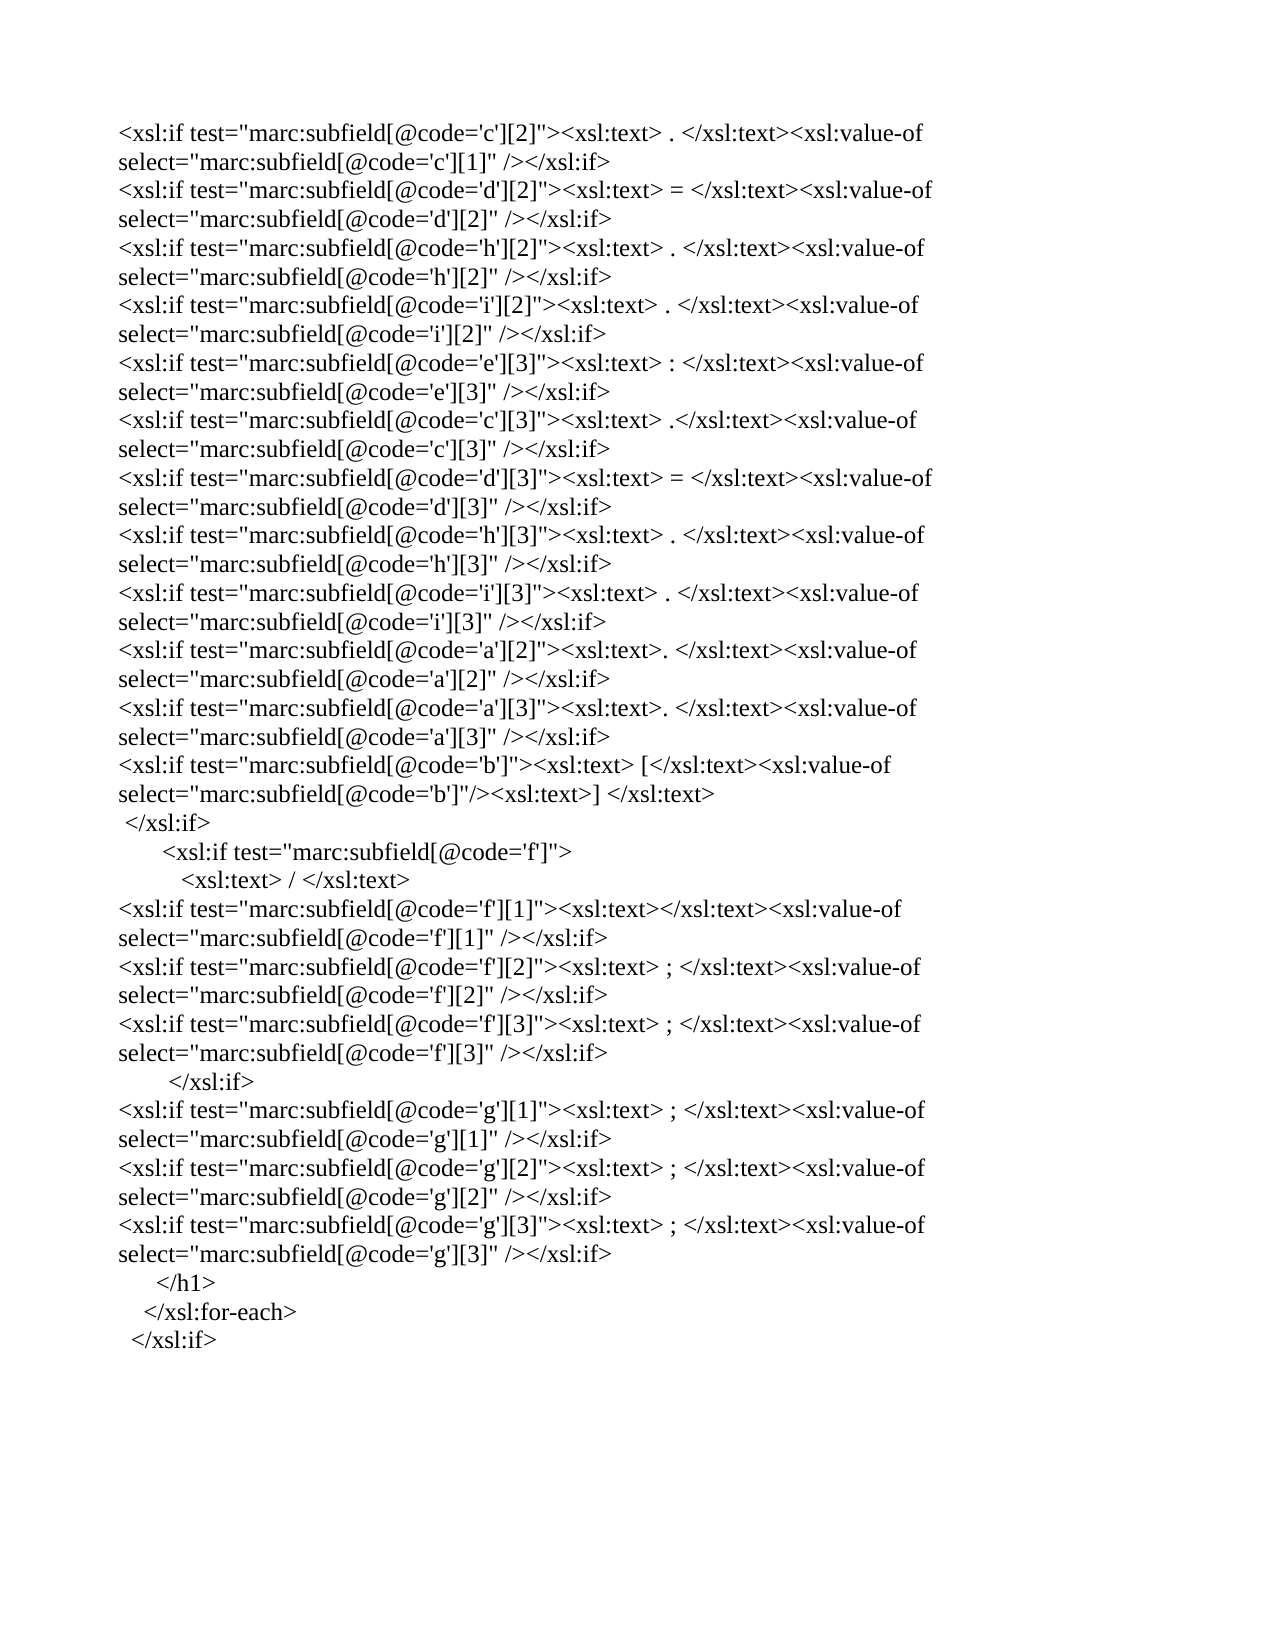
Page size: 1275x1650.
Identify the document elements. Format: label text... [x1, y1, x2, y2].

text <xsl:if test="marc:subfield[@code='a'][2]"><xsl:text>. </xsl:text><xsl:value-of select="marc:subfield[@code='a'][2]" /></xsl:if> [118, 636, 1157, 693]
text <xsl:if test="marc:subfield[@code='e'][3]"><xsl:text> : </xsl:text><xsl:value-of select="marc:subfield[@code='e'][3]" /></xsl:if> [118, 348, 1157, 406]
text <xsl:if test="marc:subfield[@code='i'][3]"><xsl:text> . </xsl:text><xsl:value-of select="marc:subfield[@code='i'][3]" /></xsl:if> [118, 578, 1157, 636]
text </xsl:if> [118, 1326, 1157, 1354]
text <xsl:if test="marc:subfield[@code='g'][2]"><xsl:text> ; </xsl:text><xsl:value-of select="marc:subfield[@code='g'][2]" /></xsl:if> [118, 1153, 1157, 1211]
text </h1> [118, 1268, 1157, 1297]
text <xsl:text> / </xsl:text> [118, 866, 1157, 894]
text </xsl:if> [118, 808, 1157, 837]
text <xsl:if test="marc:subfield[@code='d'][2]"><xsl:text> = </xsl:text><xsl:value-of select="marc:subfield[@code='d'][2]" /></xsl:if> [118, 176, 1157, 233]
text <xsl:if test="marc:subfield[@code='f']"> [118, 837, 1157, 866]
text </xsl:for-each> [118, 1297, 1157, 1326]
text <xsl:if test="marc:subfield[@code='g'][1]"><xsl:text> ; </xsl:text><xsl:value-of select="marc:subfield[@code='g'][1]" /></xsl:if> [118, 1096, 1157, 1153]
text <xsl:if test="marc:subfield[@code='h'][2]"><xsl:text> . </xsl:text><xsl:value-of select="marc:subfield[@code='h'][2]" /></xsl:if> [118, 233, 1157, 291]
text <xsl:if test="marc:subfield[@code='d'][3]"><xsl:text> = </xsl:text><xsl:value-of select="marc:subfield[@code='d'][3]" /></xsl:if> [118, 463, 1157, 521]
text </xsl:if> [118, 1067, 1157, 1096]
text <xsl:if test="marc:subfield[@code='f'][1]"><xsl:text></xsl:text><xsl:value-of select="marc:subfield[@code='f'][1]" /></xsl:if> [118, 894, 1157, 952]
text <xsl:if test="marc:subfield[@code='g'][3]"><xsl:text> ; </xsl:text><xsl:value-of select="marc:subfield[@code='g'][3]" /></xsl:if> [118, 1211, 1157, 1268]
text <xsl:if test="marc:subfield[@code='b']"><xsl:text> [</xsl:text><xsl:value-of select="marc:subfield[@code='b']"/><xsl:text>] </xsl:text> [118, 751, 1157, 808]
text <xsl:if test="marc:subfield[@code='f'][3]"><xsl:text> ; </xsl:text><xsl:value-of select="marc:subfield[@code='f'][3]" /></xsl:if> [118, 1009, 1157, 1067]
text <xsl:if test="marc:subfield[@code='c'][3]"><xsl:text> .</xsl:text><xsl:value-of select="marc:subfield[@code='c'][3]" /></xsl:if> [118, 406, 1157, 463]
text <xsl:if test="marc:subfield[@code='f'][2]"><xsl:text> ; </xsl:text><xsl:value-of select="marc:subfield[@code='f'][2]" /></xsl:if> [118, 952, 1157, 1009]
text <xsl:if test="marc:subfield[@code='i'][2]"><xsl:text> . </xsl:text><xsl:value-of select="marc:subfield[@code='i'][2]" /></xsl:if> [118, 291, 1157, 348]
text <xsl:if test="marc:subfield[@code='c'][2]"><xsl:text> . </xsl:text><xsl:value-of select="marc:subfield[@code='c'][1]" /></xsl:if> [118, 118, 1157, 176]
text <xsl:if test="marc:subfield[@code='h'][3]"><xsl:text> . </xsl:text><xsl:value-of select="marc:subfield[@code='h'][3]" /></xsl:if> [118, 521, 1157, 578]
text <xsl:if test="marc:subfield[@code='a'][3]"><xsl:text>. </xsl:text><xsl:value-of select="marc:subfield[@code='a'][3]" /></xsl:if> [118, 693, 1157, 751]
